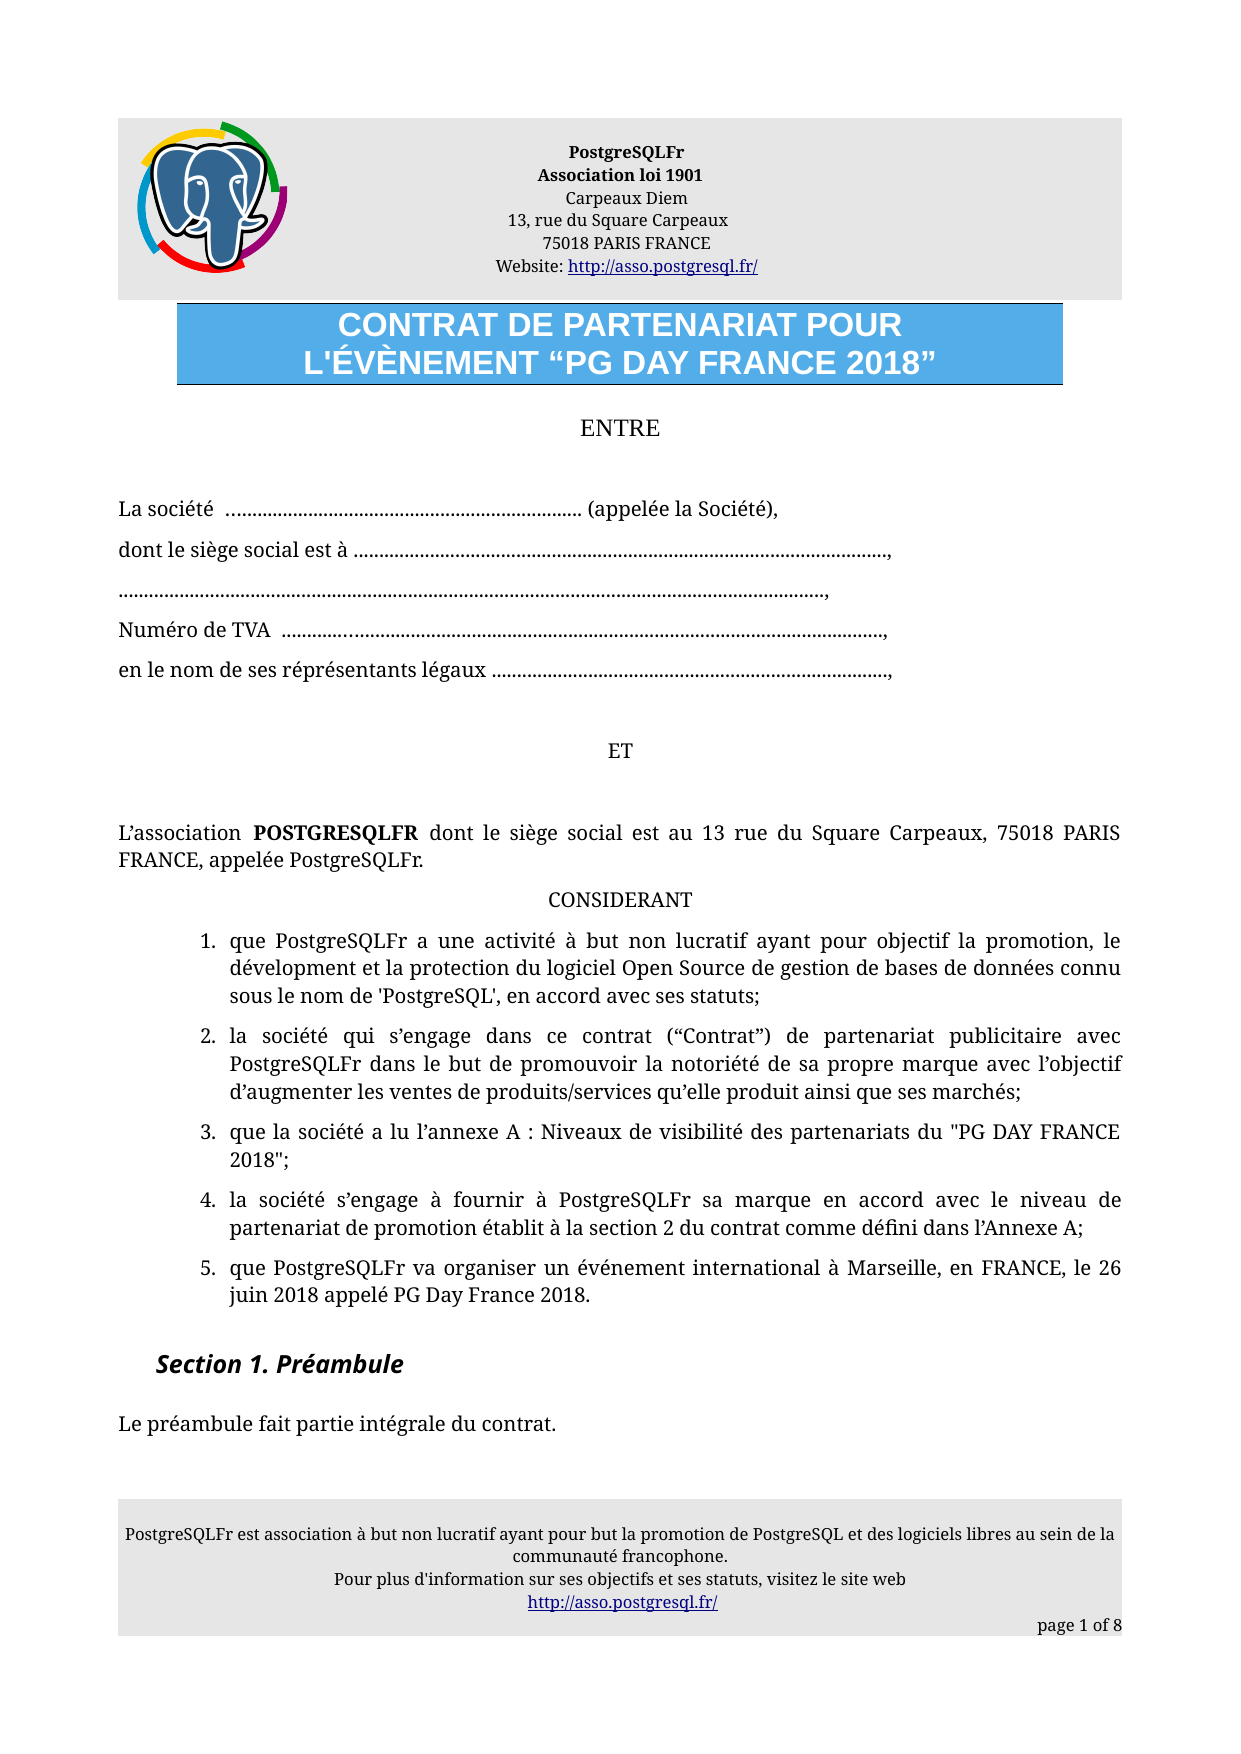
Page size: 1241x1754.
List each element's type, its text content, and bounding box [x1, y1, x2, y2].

list que la société a lu l’annexe A : Niveaux de visibilité des partenariats du "PG DAY FRANCE 2018"; [200, 1117, 1122, 1173]
list la société s’engage à fournir à PostgreSQLFr sa marque en accord avec le niveau de partenariat de promotion établit à la section 2 du contrat comme défini dans l’Annexe A; [200, 1185, 1122, 1241]
text ENTRE [118, 413, 1122, 442]
text L’association POSTGRESQLFR dont le siège social est au 13 rue du Square Carpeaux, 75018 PARIS FRANCE, appelée PostgreSQLFr. [118, 818, 1122, 873]
subtitle CONTRAT DE PARTENARIAT POUR L'ÉVÈNEMENT “PG DAY FRANCE 2018” [177, 304, 1063, 384]
text dont le siège social est à ........................................................................................................., [118, 535, 1122, 563]
list que PostgreSQLFr va organiser un événement international à Marseille, en FRANCE, le 26 juin 2018 appelé PG Day France 2018. [200, 1253, 1122, 1309]
text en le nom de ses réprésentants légaux .............................................................................., [118, 656, 1122, 683]
text Numéro de TVA ............…......................................................................................................., [118, 616, 1122, 643]
text Le préambule fait partie intégrale du contrat. [118, 1410, 1122, 1437]
text ..........................................................................................................................................., [118, 575, 1122, 603]
text CONSIDERANT [118, 886, 1122, 914]
list la société qui s’engage dans ce contrat (“Contrat”) de partenariat publicitaire avec PostgreSQLFr dans le but de promouvoir la notoriété de sa propre marque avec l’objectif d’augmenter les ventes de produits/services qu’elle produit ainsi que ses marchés; [200, 1022, 1122, 1105]
subtitle Section 1. Préambule [156, 1346, 1122, 1380]
picture [137, 121, 288, 273]
text ET [118, 737, 1122, 765]
list que PostgreSQLFr a une activité à but non lucratif ayant pour objectif la promotion, le dévelopment et la protection du logiciel Open Source de gestion de bases de données connu sous le nom de 'PostgreSQL', en accord avec ses statuts; [200, 926, 1122, 1009]
text La société …................................................................... (appelée la Société), [118, 495, 1122, 523]
